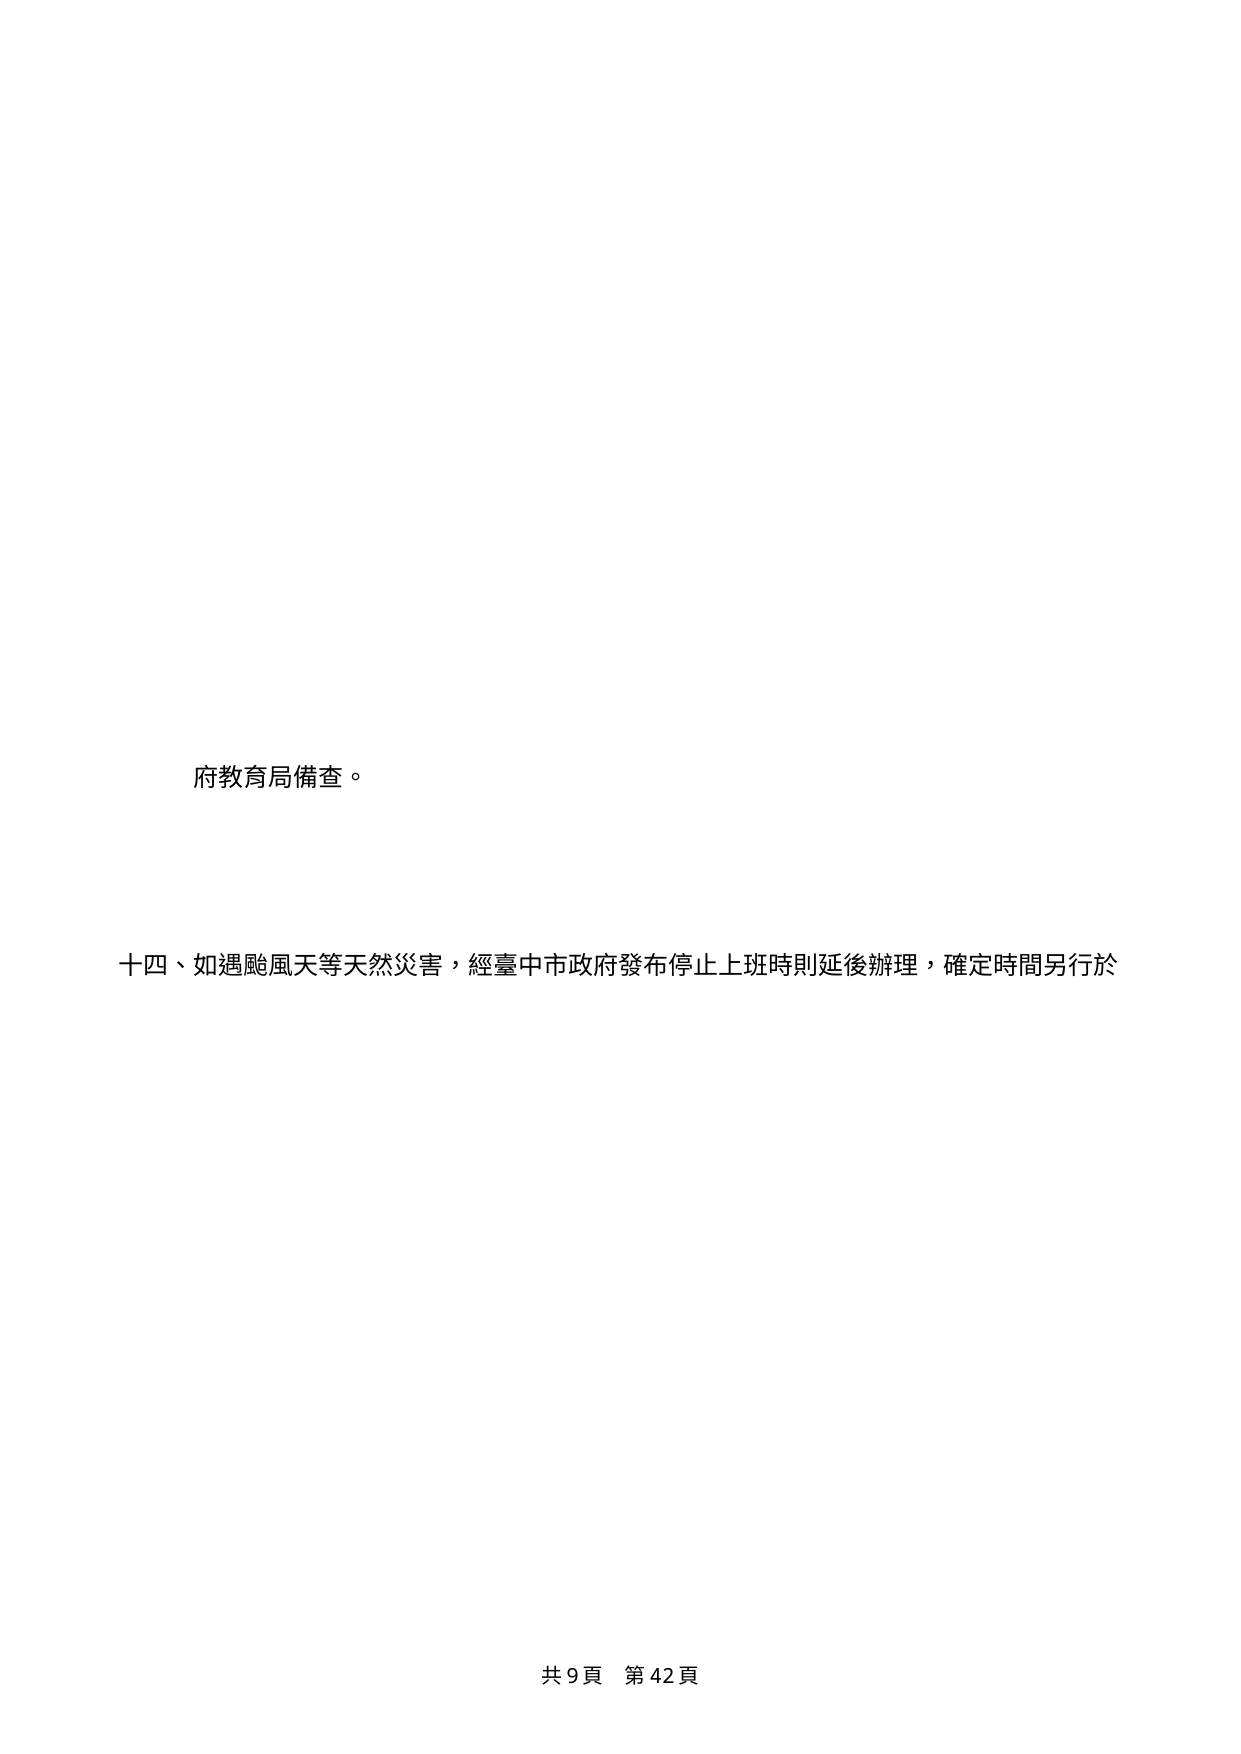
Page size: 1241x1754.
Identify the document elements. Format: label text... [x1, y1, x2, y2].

text 十四、如遇颱風天等天然災害，經臺中市政府發布停止上班時則延後辦理，確定時間另行於 [118, 922, 1122, 984]
text 府教育局備查。 [118, 734, 1122, 797]
